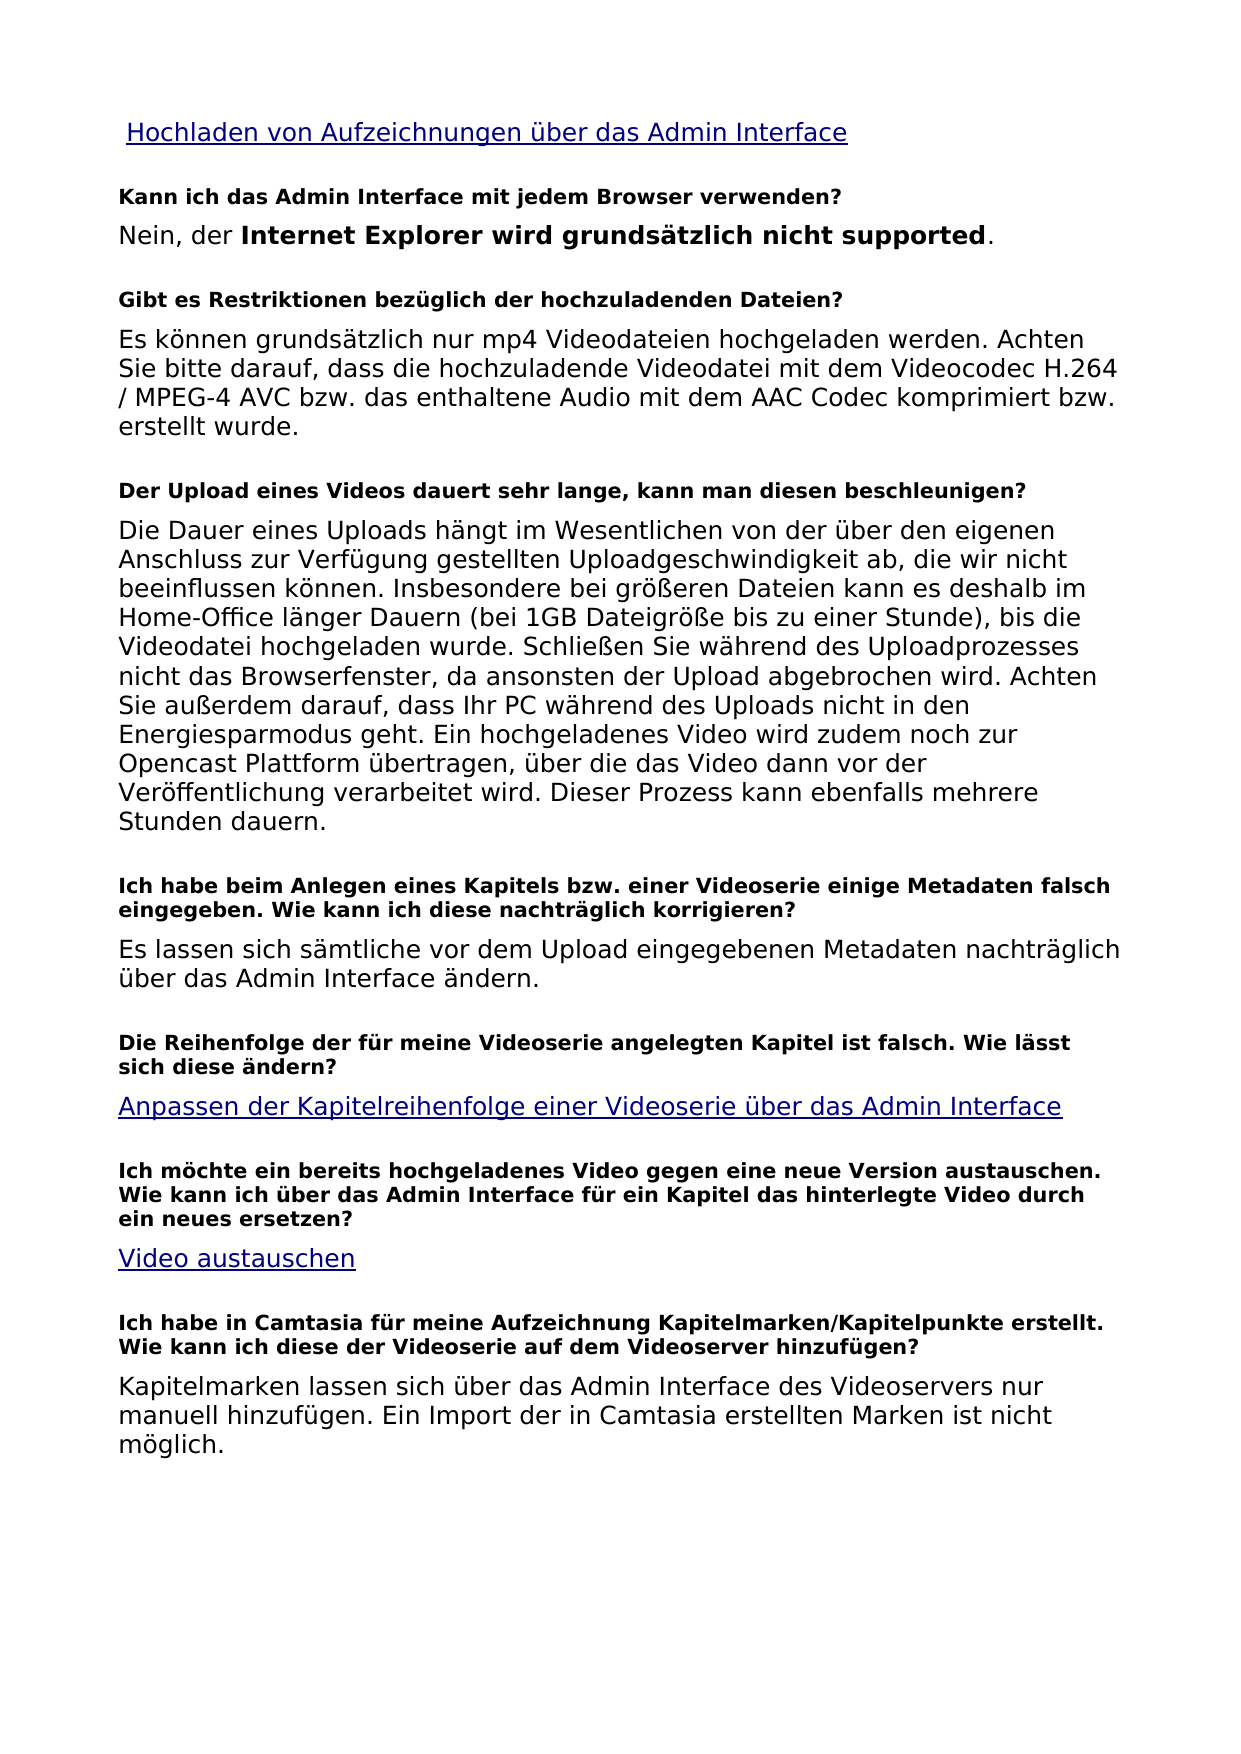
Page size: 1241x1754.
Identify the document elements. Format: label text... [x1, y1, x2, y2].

subtitle Ich möchte ein bereits hochgeladenes Video gegen eine neue Version austauschen. Wie kann ich über das Admin Interface für ein Kapitel das hinterlegte Video durch ein neues ersetzen? [118, 1159, 1122, 1232]
text Die Dauer eines Uploads hängt im Wesentlichen von der über den eigenen Anschluss zur Verfügung gestellten Uploadgeschwindigkeit ab, die wir nicht beeinflussen können. Insbesondere bei größeren Dateien kann es deshalb im Home-Office länger Dauern (bei 1GB Dateigröße bis zu einer Stunde), bis die Videodatei hochgeladen wurde. Schließen Sie während des Uploadprozesses nicht das Browserfenster, da ansonsten der Upload abgebrochen wird. Achten Sie außerdem darauf, dass Ihr PC während des Uploads nicht in den Energiesparmodus geht. Ein hochgeladenes Video wird zudem noch zur Opencast Plattform übertragen, über die das Video dann vor der Veröffentlichung verarbeitet wird. Dieser Prozess kann ebenfalls mehrere Stunden dauern. [118, 516, 1122, 837]
subtitle Kann ich das Admin Interface mit jedem Browser verwenden? [118, 185, 1122, 209]
subtitle Die Reihenfolge der für meine Videoserie angelegten Kapitel ist falsch. Wie lässt sich diese ändern? [118, 1031, 1122, 1080]
text Anpassen der Kapitelreihenfolge einer Videoserie über das Admin Interface [118, 1092, 1122, 1121]
text Es lassen sich sämtliche vor dem Upload eingegebenen Metadaten nachträglich über das Admin Interface ändern. [118, 935, 1122, 994]
subtitle Ich habe beim Anlegen eines Kapitels bzw. einer Videoserie einige Metadaten falsch eingegeben. Wie kann ich diese nachträglich korrigieren? [118, 874, 1122, 923]
text Video austauschen [118, 1244, 1122, 1273]
subtitle Der Upload eines Videos dauert sehr lange, kann man diesen beschleunigen? [118, 479, 1122, 503]
text Hochladen von Aufzeichnungen über das Admin Interface [118, 118, 1122, 147]
text Kapitelmarken lassen sich über das Admin Interface des Videoservers nur manuell hinzufügen. Ein Import der in Camtasia erstellten Marken ist nicht möglich. [118, 1372, 1122, 1459]
subtitle Gibt es Restriktionen bezüglich der hochzuladenden Dateien? [118, 288, 1122, 312]
text Nein, der Internet Explorer wird grundsätzlich nicht supported. [118, 222, 1122, 251]
subtitle Ich habe in Camtasia für meine Aufzeichnung Kapitelmarken/Kapitelpunkte erstellt. Wie kann ich diese der Videoserie auf dem Videoserver hinzufügen? [118, 1311, 1122, 1359]
text Es können grundsätzlich nur mp4 Videodateien hochgeladen werden. Achten Sie bitte darauf, dass die hochzuladende Videodatei mit dem Videocodec H.264 / MPEG-4 AVC bzw. das enthaltene Audio mit dem AAC Codec komprimiert bzw. erstellt wurde. [118, 325, 1122, 442]
